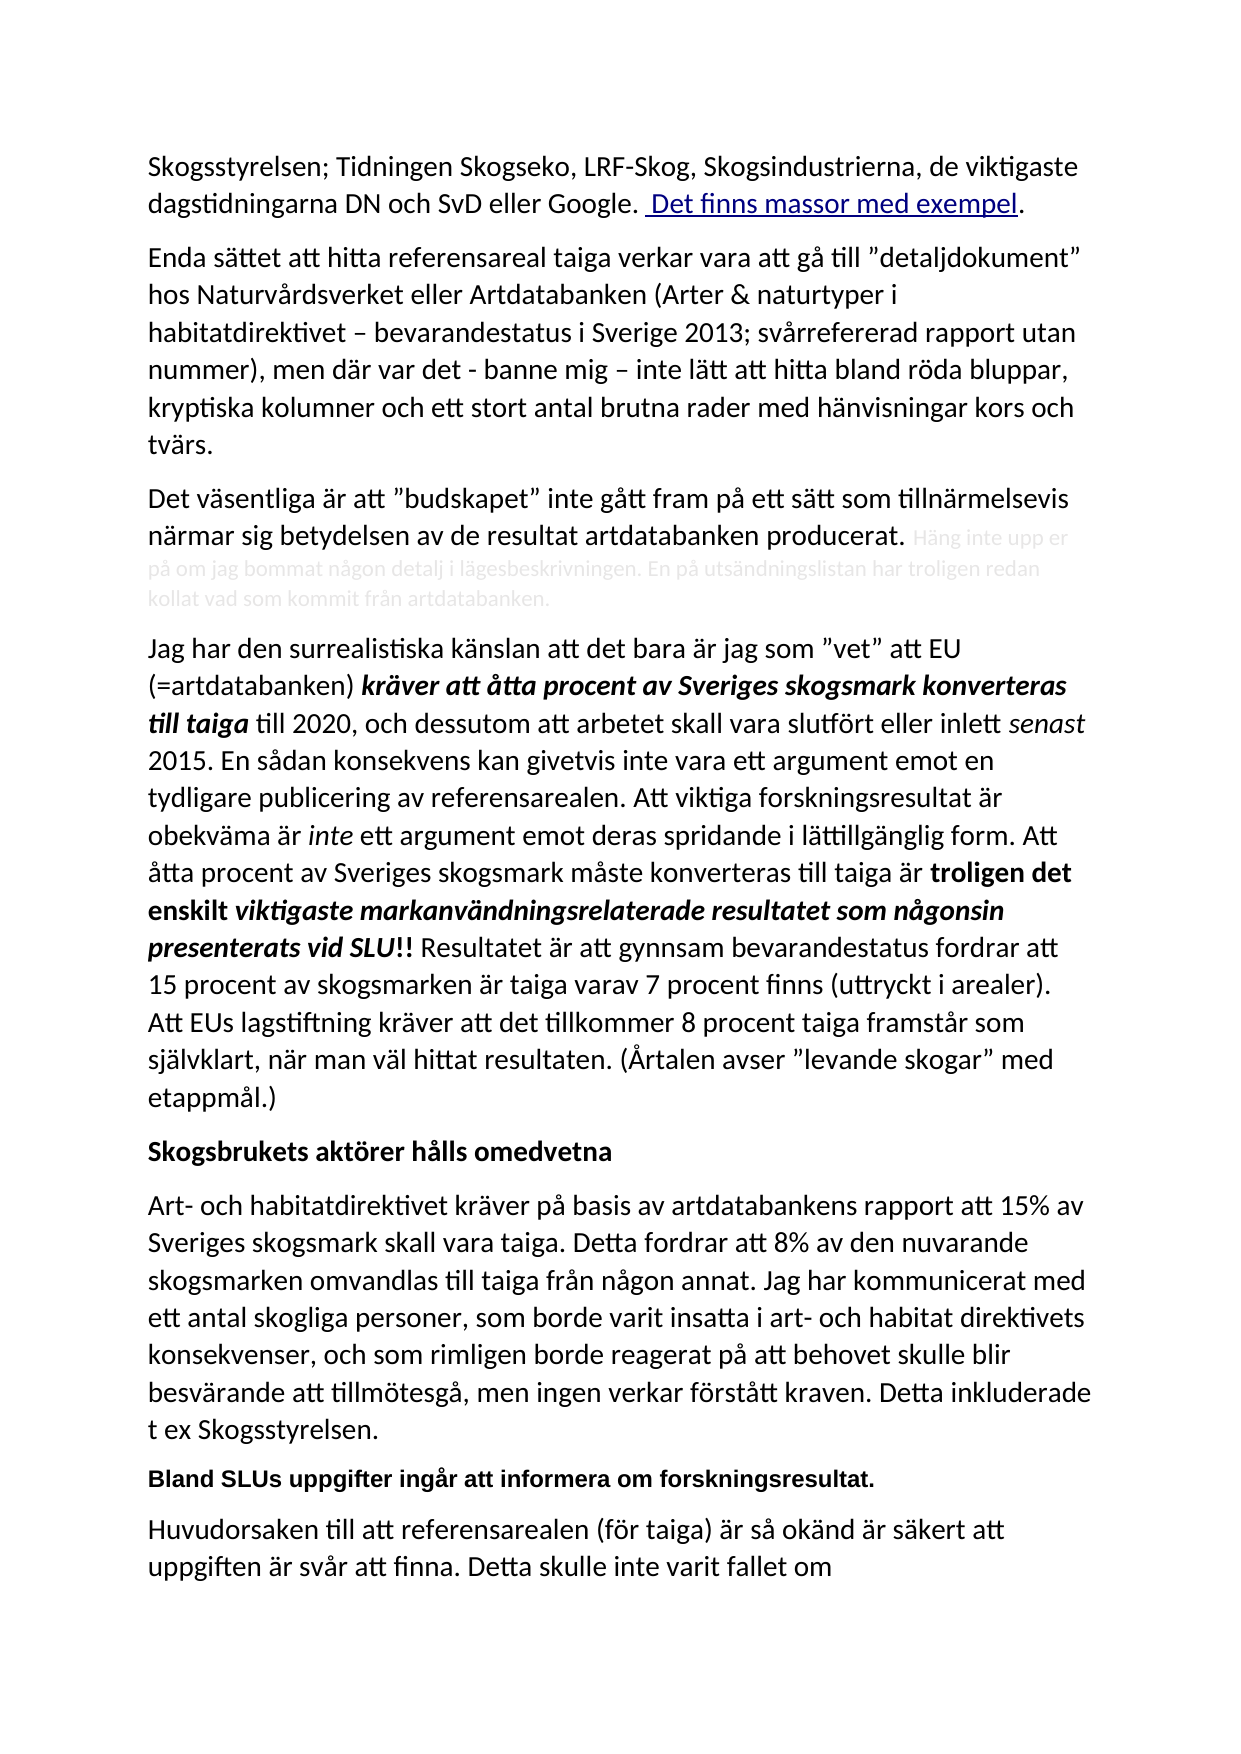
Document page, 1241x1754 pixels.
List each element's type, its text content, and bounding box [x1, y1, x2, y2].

text Jag har den surrealistiska känslan att det bara är jag som ”vet” att EU (=artdatabanken) kräver att åtta procent av Sveriges skogsmark konverteras till taiga till 2020, och dessutom att arbetet skall vara slutfört eller inlett senast 2015. En sådan konsekvens kan givetvis inte vara ett argument emot en tydligare publicering av referensarealen. Att viktiga forskningsresultat är obekväma är inte ett argument emot deras spridande i lättillgänglig form. Att åtta procent av Sveriges skogsmark måste konverteras till taiga är troligen det enskilt viktigaste markanvändningsrelaterade resultatet som någonsin presenterats vid SLU!! Resultatet är att gynnsam bevarandestatus fordrar att 15 procent av skogsmarken är taiga varav 7 procent finns (uttryckt i arealer). Att EUs lagstiftning kräver att det tillkommer 8 procent taiga framstår som självklart, när man väl hittat resultaten. (Årtalen avser ”levande skogar” med etappmål.) [148, 630, 1093, 1114]
text Skogsstyrelsen; Tidningen Skogseko, LRF-Skog, Skogsindustrierna, de viktigaste dagstidningarna DN och SvD eller Google. Det finns massor med exempel. [148, 148, 1093, 221]
text Enda sättet att hitta referensareal taiga verkar vara att gå till ”detaljdokument” hos Naturvårdsverket eller Artdatabanken (Arter & naturtyper i habitatdirektivet – bevarandestatus i Sverige 2013; svårrefererad rapport utan nummer), men där var det - banne mig – inte lätt att hitta bland röda bluppar, kryptiska kolumner och ett stort antal brutna rader med hänvisningar kors och tvärs. [148, 239, 1093, 462]
text Det väsentliga är att ”budskapet” inte gått fram på ett sätt som tillnärmelsevis närmar sig betydelsen av de resultat artdatabanken producerat. Häng inte upp er på om jag bommat någon detalj i lägesbeskrivningen. En på utsändningslistan har troligen redan kollat vad som kommit från artdatabanken. [148, 480, 1093, 612]
text Huvudorsaken till att referensarealen (för taiga) är så okänd är säkert att uppgiften är svår att finna. Detta skulle inte varit fallet om [148, 1511, 1093, 1584]
text Art- och habitatdirektivet kräver på basis av artdatabankens rapport att 15% av Sveriges skogsmark skall vara taiga. Detta fordrar att 8% av den nuvarande skogsmarken omvandlas till taiga från någon annat. Jag har kommunicerat med ett antal skogliga personer, som borde varit insatta i art- och habitat direktivets konsekvenser, och som rimligen borde reagerat på att behovet skulle blir besvärande att tillmötesgå, men ingen verkar förstått kraven. Detta inkluderade t ex Skogsstyrelsen. [148, 1187, 1093, 1447]
text Bland SLUs uppgifter ingår att informera om forskningsresultat. [148, 1465, 1093, 1493]
text Skogsbrukets aktörer hålls omedvetna [148, 1133, 1093, 1168]
